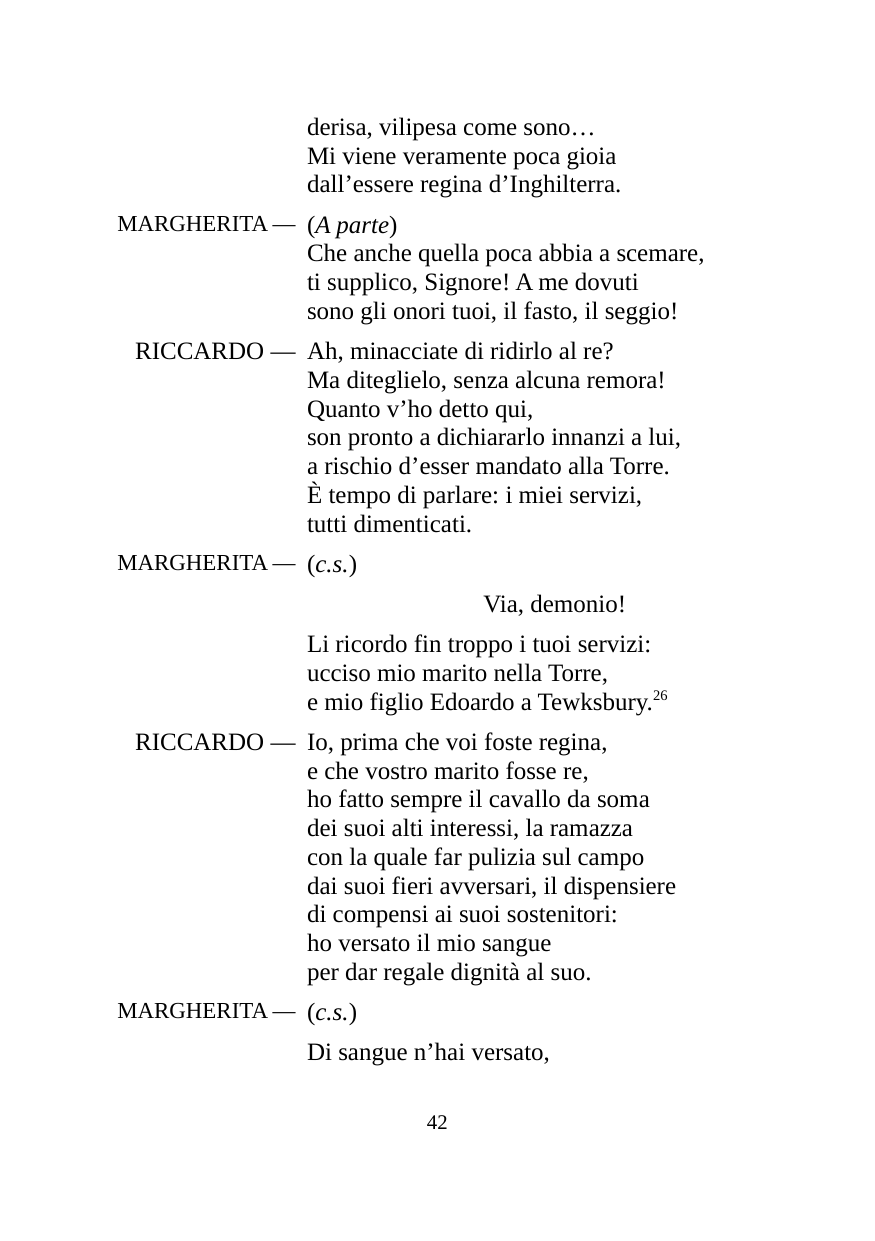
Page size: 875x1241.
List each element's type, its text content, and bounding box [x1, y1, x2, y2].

table_cell (c.s.) [301, 543, 768, 583]
table_cell Ah, minacciate di ridirlo al re? Ma diteglielo, senza alcuna remora! Quanto v’ho detto qui, son pronto a dichiararlo innanzi a lui, a rischio d’esser mandato alla Torre. È tempo di parlare: i miei servizi, tutti dimenticati. [301, 330, 768, 543]
table_cell MARGHERITA — [106, 543, 301, 721]
table_cell Via, demonio! [478, 583, 768, 623]
table_cell (A parte) Che anche quella poca abbia a scemare, ti supplico, Signore! A me dovuti sono gli onori tuoi, il fasto, il seggio! [301, 204, 768, 330]
table_cell MARGHERITA — [106, 991, 301, 1072]
table_cell (c.s.) [301, 991, 768, 1032]
table_cell Di sangue n’hai versato, [301, 1032, 768, 1072]
table_cell RICCARDO — [106, 330, 301, 543]
table_cell [106, 106, 301, 204]
table_cell derisa, vilipesa come sono… Mi viene veramente poca gioia dall’essere regina d’Inghilterra. [301, 106, 768, 204]
table_cell Io, prima che voi foste regina, e che vostro marito fosse re, ho fatto sempre il cavallo da soma dei suoi alti interessi, la ramazza con la quale far pulizia sul campo dai suoi fieri avversari, il dispensiere di compensi ai suoi sostenitori: ho versato il mio sangue per dar regale dignità al suo. [301, 721, 768, 991]
table_cell Li ricordo fin troppo i tuoi servizi: ucciso mio marito nella Torre, e mio figlio Edoardo a Tewksbury. [301, 624, 768, 721]
table_cell [301, 583, 477, 623]
table_cell RICCARDO — [106, 721, 301, 991]
table_cell MARGHERITA — [106, 204, 301, 330]
